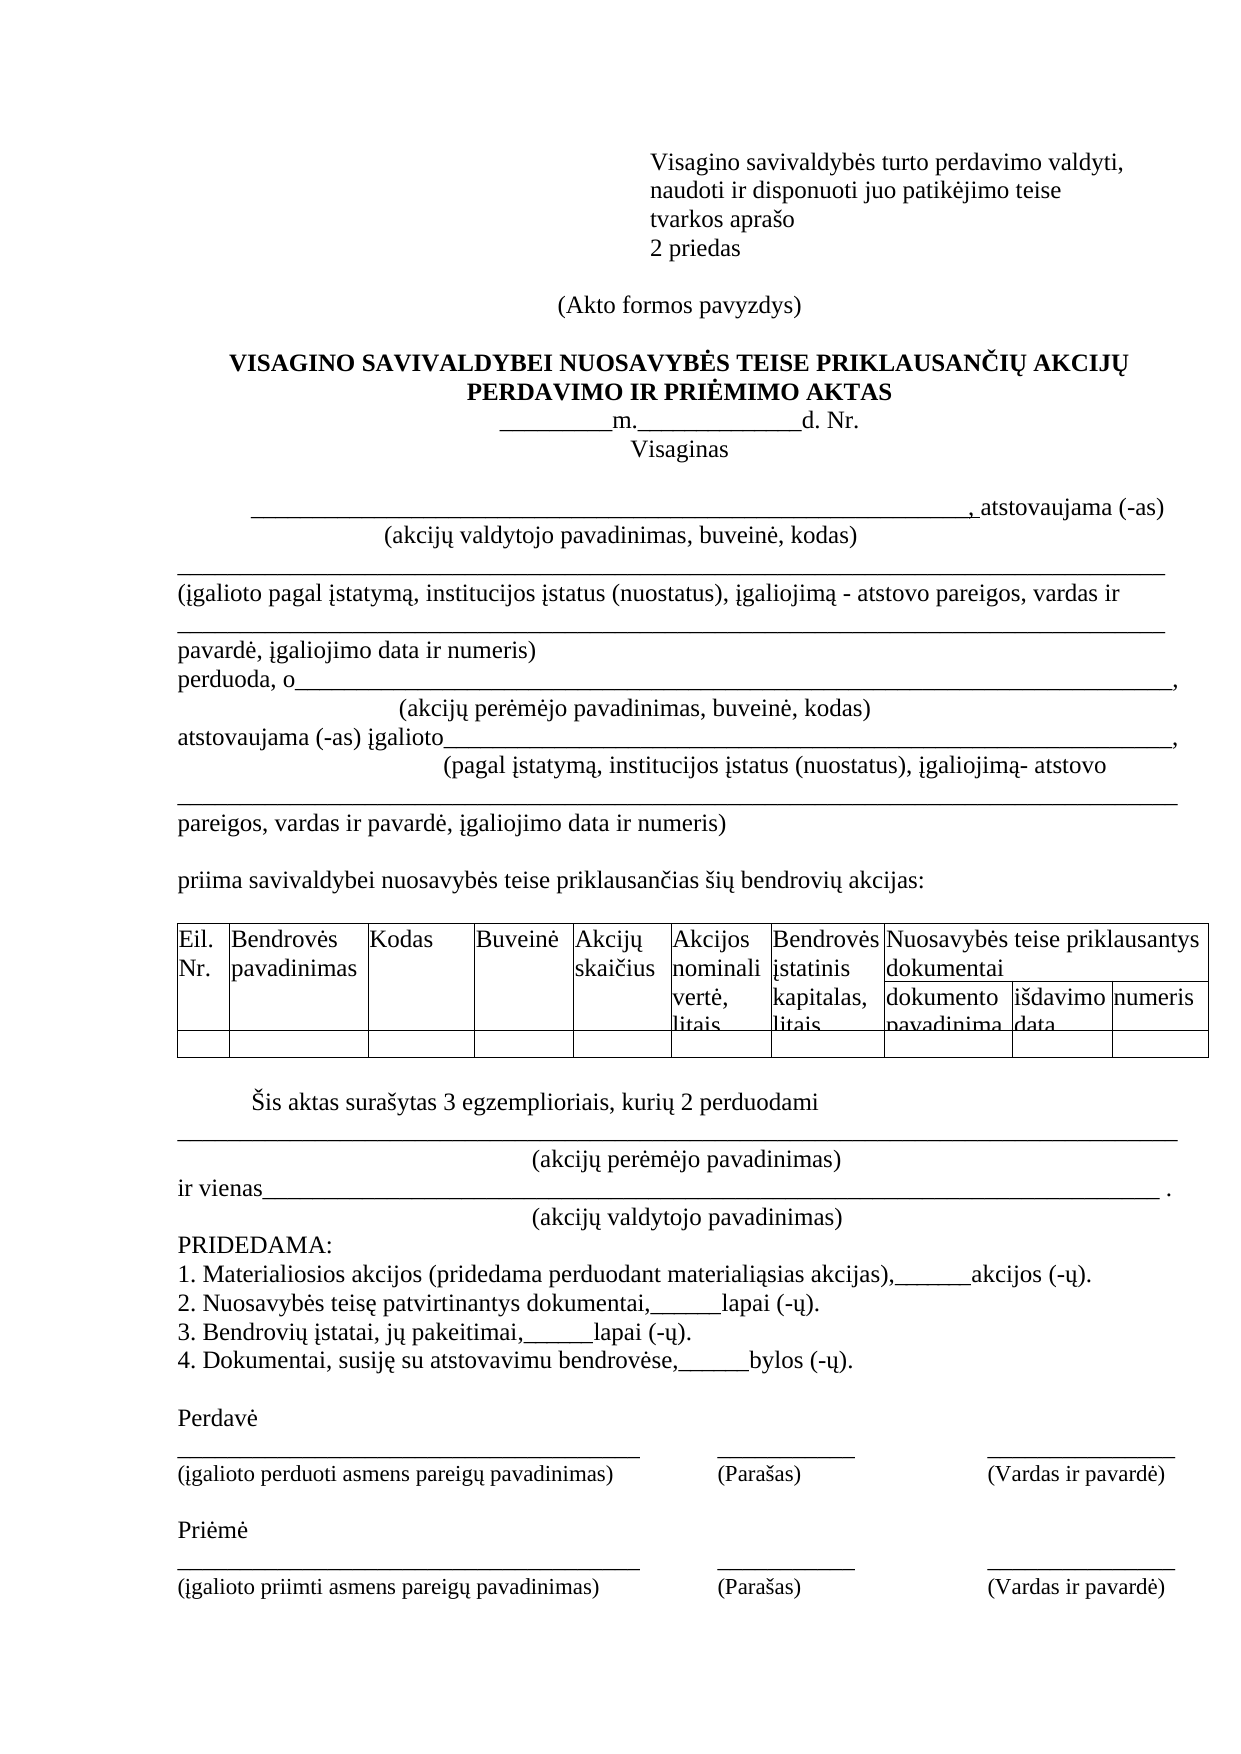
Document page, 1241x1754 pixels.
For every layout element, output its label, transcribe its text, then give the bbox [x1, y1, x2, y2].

text Visagino savivaldybės turto perdavimo valdyti, [650, 147, 1181, 176]
text (įgalioto pagal įstatymą, institucijos įstatus (nuostatus), įgaliojimą - atstovo pareigos, vardas ir [177, 578, 1181, 607]
text (Akto formos pavyzdys) [177, 291, 1181, 319]
text priima savivaldybei nuosavybės teise priklausančias šių bendrovių akcijas: [177, 866, 1181, 894]
table_header Kodas [369, 924, 474, 1030]
text (akcijų perėmėjo pavadinimas, buveinė, kodas) [177, 693, 1181, 722]
text 4. Dokumentai, susiję su atstovavimu bendrovėse, bylos (-ų). [177, 1346, 1181, 1374]
table_cell [230, 1031, 368, 1057]
table_header Akcijos nominali vertė, litais [672, 924, 771, 1030]
text (akcijų valdytojo pavadinimas) [177, 1202, 1181, 1231]
text (įgalioto perduoti asmens pareigų pavadinimas) (Parašas) (Vardas ir pavardė) [177, 1461, 1181, 1487]
text ________________________________________________________________________________ [177, 779, 1181, 808]
text _____________________________________ ___________ _______________ [177, 1544, 1181, 1573]
text ir vienas ___________ . [177, 1173, 1181, 1202]
table_cell dokumento pavadinimas [885, 982, 1012, 1030]
table_header Eil. Nr. [178, 924, 229, 1030]
text (pagal įstatymą, institucijos įstatus (nuostatus), įgaliojimą- atstovo [177, 751, 1181, 779]
text atstovaujama (-as) įgalioto ____________, [177, 722, 1181, 751]
text _____________________________________ ___________ _______________ [177, 1432, 1181, 1461]
table_cell [672, 1031, 771, 1057]
text (akcijų perėmėjo pavadinimas) [177, 1144, 1181, 1173]
table_cell [369, 1031, 474, 1057]
text VISAGINO SAVIVALDYBEI NUOSAVYBĖS TEISE PRIKLAUSANČIŲ AKCIJŲ PERDAVIMO IR PRIĖMIMO AKTAS [177, 348, 1181, 406]
text pareigos, vardas ir pavardė, įgaliojimo data ir numeris) [177, 808, 1181, 837]
text Priėmė [177, 1516, 1181, 1544]
text 3. Bendrovių įstatai, jų pakeitimai, lapai (-ų). [177, 1317, 1181, 1346]
text _________m. d. Nr. [177, 406, 1181, 434]
table_cell [1113, 1031, 1208, 1057]
table_header Buveinė [475, 924, 573, 1030]
text _________, atstovaujama (-as) [177, 492, 1181, 521]
text _______________________________________________________________________________ [177, 549, 1181, 578]
table_header Bendrovės pavadinimas [230, 924, 368, 1030]
table_cell [574, 1031, 671, 1057]
text pavardė, įgaliojimo data ir numeris) [177, 636, 1181, 664]
table_cell [772, 1031, 884, 1057]
text (akcijų valdytojo pavadinimas, buveinė, kodas) [177, 521, 1181, 549]
text 2 priedas [650, 233, 1181, 262]
table_cell numeris [1113, 982, 1208, 1030]
table_header Bendrovės įstatinis kapitalas, litais [772, 924, 884, 1030]
text 1. Materialiosios akcijos (pridedama perduodant materialiąsias akcijas), akcijos (-ų). [177, 1259, 1181, 1288]
table_cell [1013, 1031, 1112, 1057]
table_header Akcijų skaičius [574, 924, 671, 1030]
table_cell [885, 1031, 1012, 1057]
text perduoda, o ____________________, [177, 664, 1181, 693]
text (įgalioto priimti asmens pareigų pavadinimas) (Parašas) (Vardas ir pavardė) [177, 1573, 1181, 1599]
table_cell išdavimo data [1013, 982, 1112, 1030]
table_cell [178, 1031, 229, 1057]
text tvarkos aprašo [650, 204, 1181, 233]
text PRIDEDAMA: [177, 1231, 1181, 1259]
text ________________________________________________________________________________ [177, 1116, 1181, 1144]
table_header Nuosavybės teise priklausantys dokumentai [885, 924, 1208, 981]
table_cell [475, 1031, 573, 1057]
text _______________________________________________________________________________ [177, 607, 1181, 636]
text Šis aktas surašytas 3 egzemplioriais, kurių 2 perduodami [177, 1087, 1181, 1116]
text Perdavė [177, 1403, 1181, 1432]
text naudoti ir disponuoti juo patikėjimo teise [650, 176, 1181, 204]
text Visaginas [177, 434, 1181, 463]
text 2. Nuosavybės teisę patvirtinantys dokumentai, lapai (-ų). [177, 1288, 1181, 1317]
